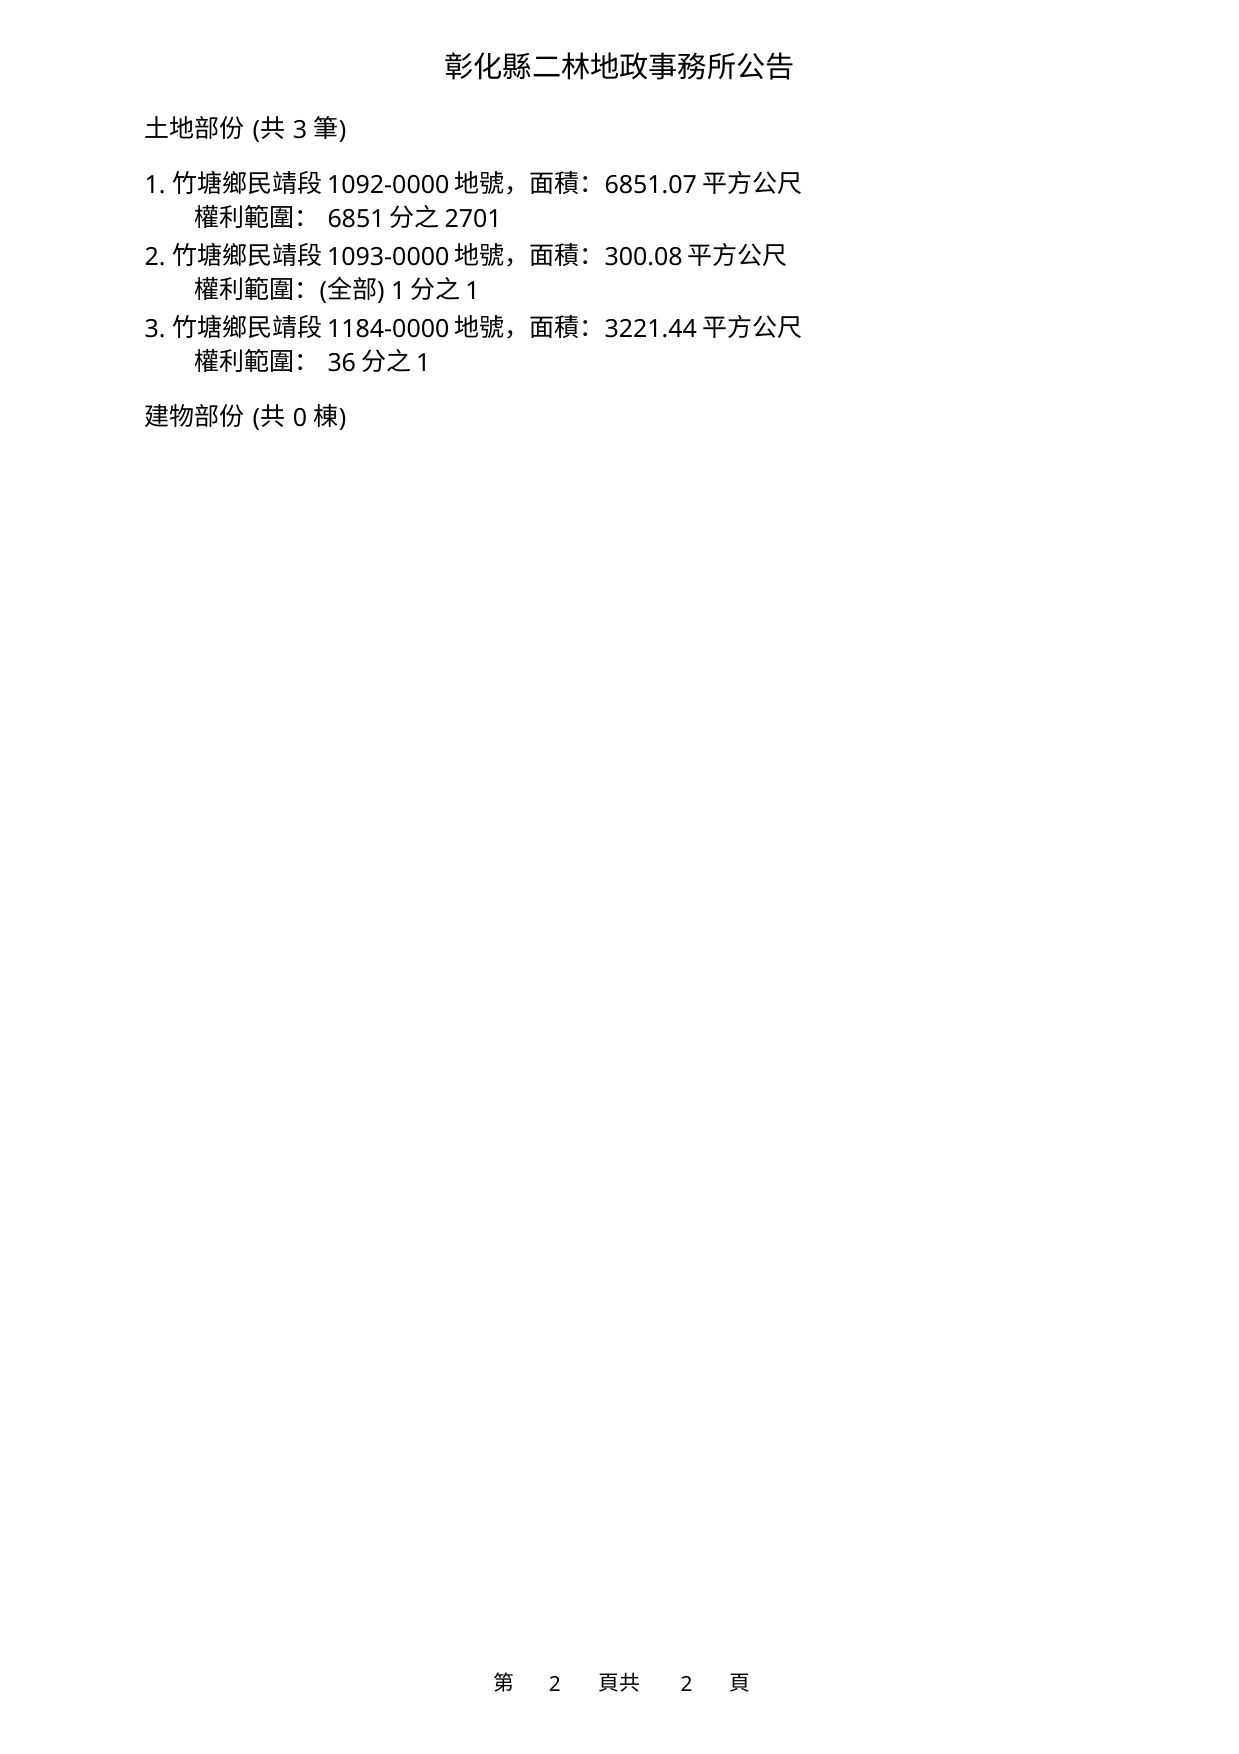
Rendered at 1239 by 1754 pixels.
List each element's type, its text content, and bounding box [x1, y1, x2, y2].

table_cell 3. 竹塘鄉民靖段1184-0000地號，面積：3221.44平方公尺 權利範圍： 36分之1 [62, 310, 1177, 382]
table_header [653, 0, 719, 41]
table_cell [0, 95, 62, 166]
table_cell 第 [483, 1663, 523, 1704]
table_header [760, 0, 1177, 41]
table_cell [0, 239, 62, 310]
table_cell [720, 454, 760, 1663]
table_cell [1177, 41, 1239, 94]
table_cell [524, 454, 585, 1663]
table_cell 建物部份 (共 0 棟) [62, 383, 1177, 454]
table_header [483, 0, 523, 41]
table_cell 頁共 [585, 1663, 653, 1704]
table_header [0, 0, 62, 41]
table_cell [1177, 166, 1239, 238]
table_cell [653, 454, 719, 1663]
table_cell 1. 竹塘鄉民靖段1092-0000地號，面積：6851.07平方公尺 權利範圍： 6851分之2701 [62, 166, 1177, 238]
table_cell 2 [524, 1663, 585, 1704]
table_cell [760, 454, 1177, 1663]
table_cell 土地部份 (共 3 筆) [62, 95, 1177, 166]
table_header [524, 0, 585, 41]
table_cell 2 [653, 1663, 719, 1704]
table_cell [1177, 1663, 1239, 1704]
table_cell [0, 454, 62, 1663]
table_cell [1177, 310, 1239, 382]
table_cell [0, 383, 62, 454]
table_cell [1177, 454, 1239, 1663]
table_cell 頁 [720, 1663, 760, 1704]
table_cell [585, 454, 653, 1663]
table_header [62, 0, 483, 41]
table_cell [760, 1663, 1177, 1704]
table_cell [62, 1663, 483, 1704]
table_cell [483, 454, 523, 1663]
table_cell 2. 竹塘鄉民靖段1093-0000地號，面積：300.08平方公尺 權利範圍：(全部) 1分之1 [62, 239, 1177, 310]
table_cell [62, 454, 483, 1663]
table_cell [0, 310, 62, 382]
table_cell [0, 166, 62, 238]
table_header [1177, 0, 1239, 41]
table_cell [1177, 95, 1239, 166]
table_cell [0, 1663, 62, 1704]
table_cell 彰化縣二林地政事務所公告 [62, 41, 1177, 94]
table_header [585, 0, 653, 41]
table_cell [1177, 383, 1239, 454]
table_cell [0, 41, 62, 94]
table_header [720, 0, 760, 41]
table_cell [1177, 239, 1239, 310]
